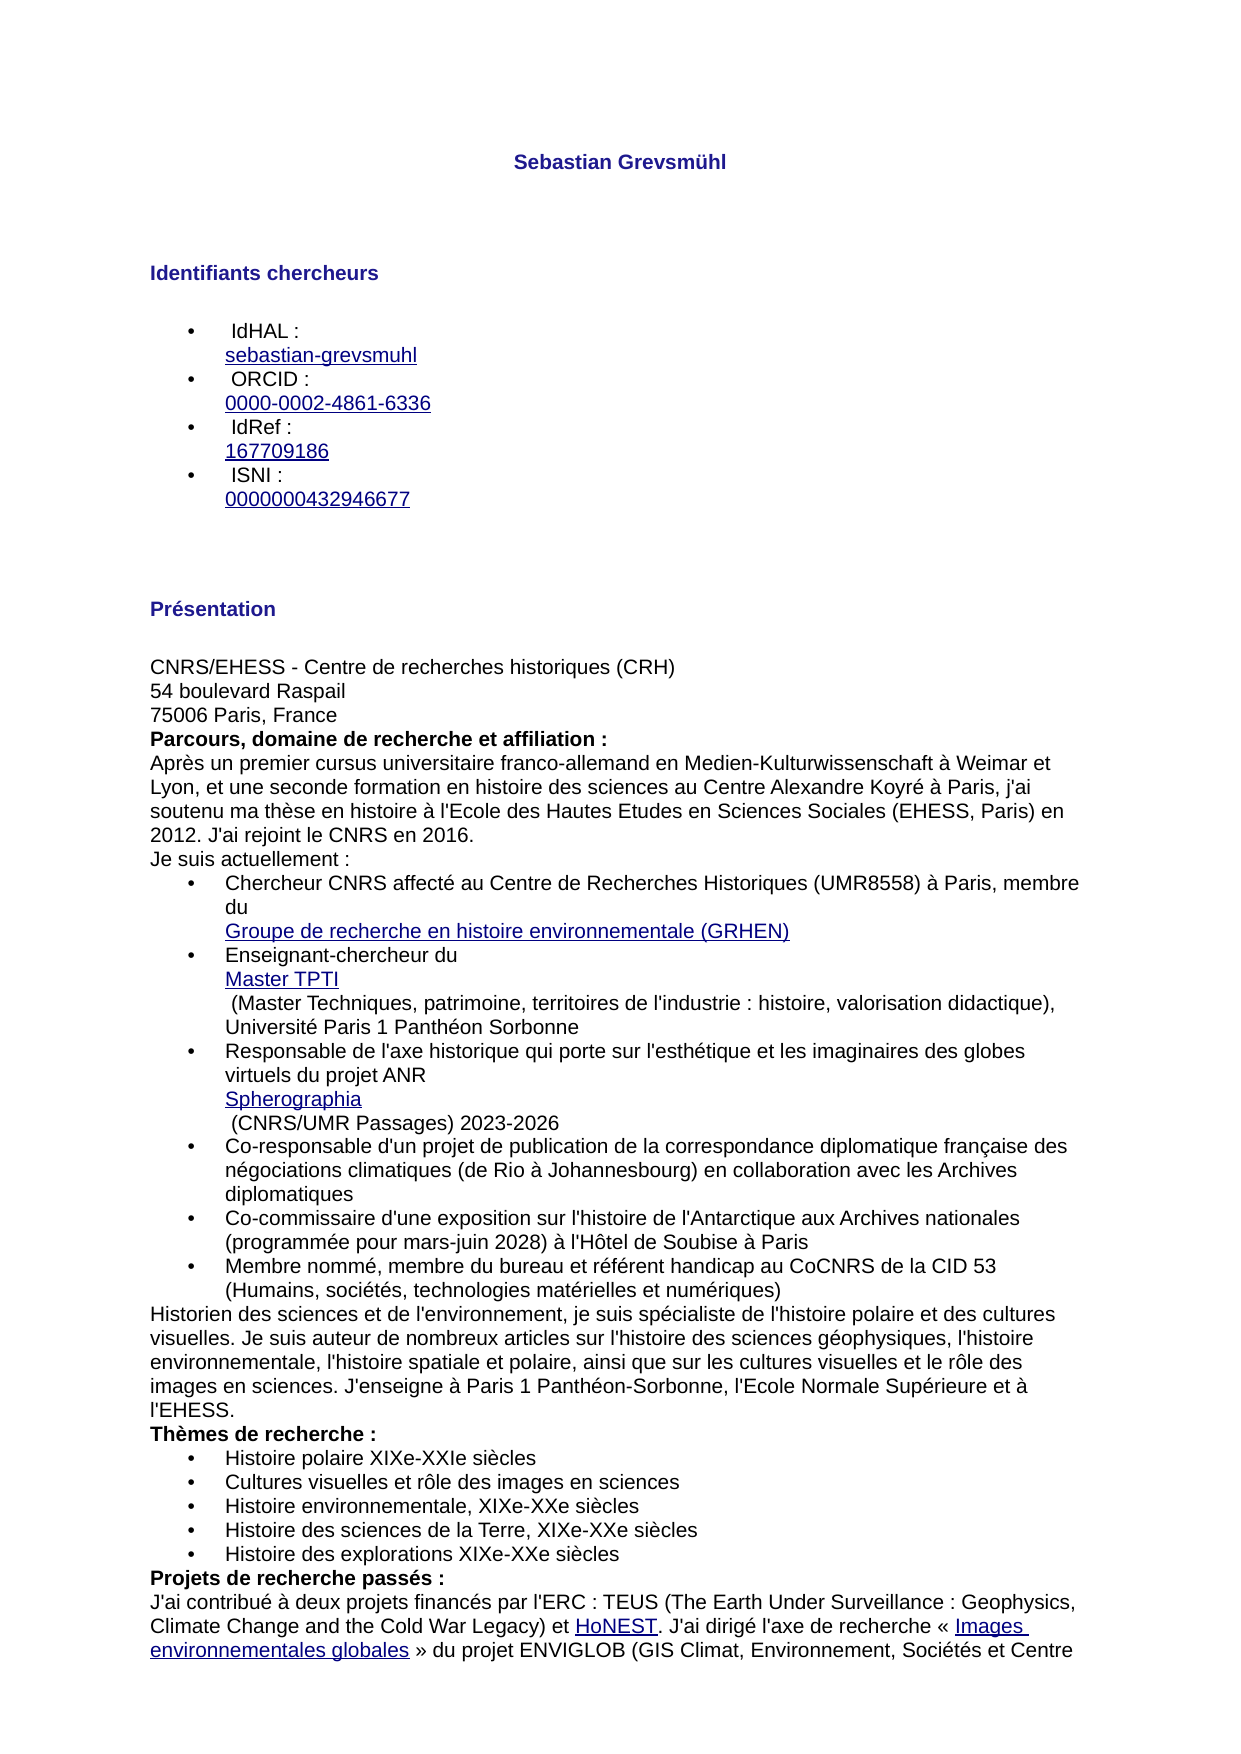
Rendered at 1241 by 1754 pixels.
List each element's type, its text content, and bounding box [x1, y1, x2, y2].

list (CNRS/UMR Passages) 2023-2026 [187, 1110, 1090, 1134]
list (Master Techniques, patrimoine, territoires de l'industrie : histoire, valorisation didactique), Université Paris 1 Panthéon Sorbonne [187, 991, 1090, 1038]
subtitle Sebastian Grevsmühl [150, 150, 1090, 174]
list Enseignant-chercheur du [187, 943, 1090, 967]
text J'ai contribué à deux projets financés par l'ERC : TEUS (The Earth Under Surveillance : Geophysics, Climate Change and the Cold War Legacy) et HoNEST. J'ai dirigé l'axe de recherche « Images environnementales globales » du projet ENVIGLOB (GIS Climat, Environnement, Sociétés et Centre [150, 1589, 1090, 1661]
list Spherographia [187, 1086, 1090, 1110]
text Projets de recherche passés : [150, 1566, 1090, 1589]
list 167709186 [187, 438, 1090, 462]
list IdRef : [187, 414, 1090, 438]
list Groupe de recherche en histoire environnementale (GRHEN) [187, 919, 1090, 943]
subtitle Présentation [150, 597, 1090, 621]
list Histoire environnementale, XIXe-XXe siècles [187, 1494, 1090, 1518]
text Thèmes de recherche : [150, 1422, 1090, 1446]
text 54 boulevard Raspail [150, 679, 1090, 703]
list ISNI : [187, 462, 1090, 486]
list Co-commissaire d'une exposition sur l'histoire de l'Antarctique aux Archives nationales (programmée pour mars-juin 2028) à l'Hôtel de Soubise à Paris [187, 1206, 1090, 1254]
list IdHAL : [187, 319, 1090, 343]
text CNRS/EHESS - Centre de recherches historiques (CRH) [150, 655, 1090, 679]
list Master TPTI [187, 967, 1090, 991]
list ORCID : [187, 367, 1090, 391]
text Je suis actuellement : [150, 847, 1090, 871]
list 0000000432946677 [187, 486, 1090, 510]
list Histoire des sciences de la Terre, XIXe-XXe siècles [187, 1518, 1090, 1542]
list Responsable de l'axe historique qui porte sur l'esthétique et les imaginaires des globes virtuels du projet ANR [187, 1038, 1090, 1086]
list Histoire polaire XIXe-XXIe siècles [187, 1446, 1090, 1470]
subtitle Identifiants chercheurs [150, 260, 1090, 284]
text 75006 Paris, France [150, 703, 1090, 727]
text Après un premier cursus universitaire franco-allemand en Medien-Kulturwissenschaft à Weimar et Lyon, et une seconde formation en histoire des sciences au Centre Alexandre Koyré à Paris, j'ai soutenu ma thèse en histoire à l'Ecole des Hautes Etudes en Sciences Sociales (EHESS, Paris) en 2012. J'ai rejoint le CNRS en 2016. [150, 751, 1090, 847]
list 0000-0002-4861-6336 [187, 391, 1090, 414]
list Chercheur CNRS affecté au Centre de Recherches Historiques (UMR8558) à Paris, membre du [187, 871, 1090, 919]
list Co-responsable d'un projet de publication de la correspondance diplomatique française des négociations climatiques (de Rio à Johannesbourg) en collaboration avec les Archives diplomatiques [187, 1134, 1090, 1206]
list sebastian-grevsmuhl [187, 343, 1090, 367]
text Historien des sciences et de l'environnement, je suis spécialiste de l'histoire polaire et des cultures visuelles. Je suis auteur de nombreux articles sur l'histoire des sciences géophysiques, l'histoire environnementale, l'histoire spatiale et polaire, ainsi que sur les cultures visuelles et le rôle des images en sciences. J'enseigne à Paris 1 Panthéon-Sorbonne, l'Ecole Normale Supérieure et à l'EHESS. [150, 1302, 1090, 1422]
list Membre nommé, membre du bureau et référent handicap au CoCNRS de la CID 53 (Humains, sociétés, technologies matérielles et numériques) [187, 1254, 1090, 1302]
list Cultures visuelles et rôle des images en sciences [187, 1470, 1090, 1494]
text Parcours, domaine de recherche et affiliation : [150, 727, 1090, 751]
list Histoire des explorations XIXe-XXe siècles [187, 1542, 1090, 1566]
